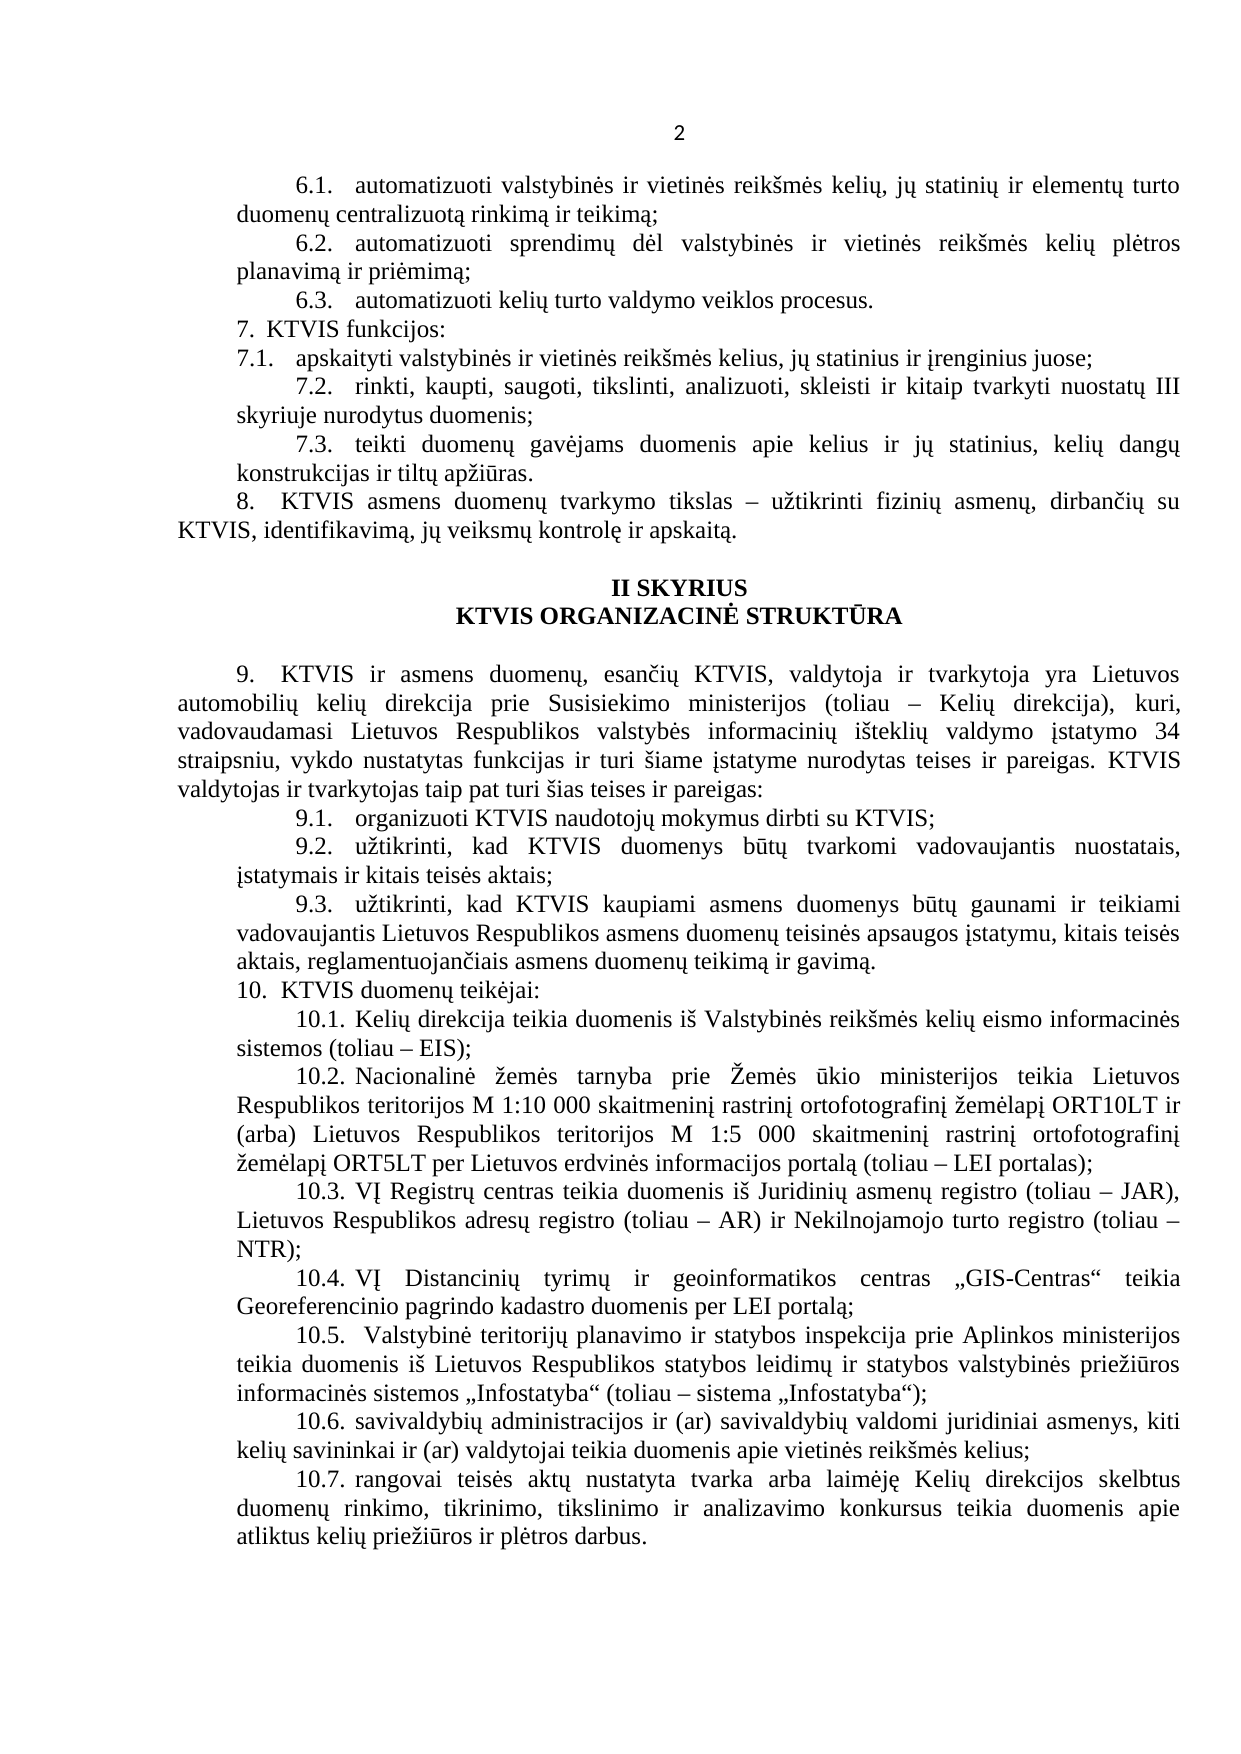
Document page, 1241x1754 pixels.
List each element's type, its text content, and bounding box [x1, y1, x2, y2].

text 6.3. automatizuoti kelių turto valdymo veiklos procesus. [236, 285, 1181, 314]
text 7.1. apskaityti valstybinės ir vietinės reikšmės kelius, jų statinius ir įrenginius juose; [236, 343, 1181, 371]
text 9. KTVIS ir asmens duomenų, esančių KTVIS, valdytoja ir tvarkytoja yra Lietuvos automobilių kelių direkcija prie Susisiekimo ministerijos (toliau – Kelių direkcija), kuri, vadovaudamasi Lietuvos Respublikos valstybės informacinių išteklių valdymo įstatymo 34 straipsniu, vykdo nustatytas funkcijas ir turi šiame įstatyme nurodytas teises ir pareigas. KTVIS valdytojas ir tvarkytojas taip pat turi šias teises ir pareigas: [177, 659, 1181, 803]
text 8. KTVIS asmens duomenų tvarkymo tikslas – užtikrinti fizinių asmenų, dirbančių su KTVIS, identifikavimą, jų veiksmų kontrolę ir apskaitą. [177, 486, 1181, 544]
text 9.3. užtikrinti, kad KTVIS kaupiami asmens duomenys būtų gaunami ir teikiami vadovaujantis Lietuvos Respublikos asmens duomenų teisinės apsaugos įstatymu, kitais teisės aktais, reglamentuojančiais asmens duomenų teikimą ir gavimą. [236, 889, 1181, 975]
text 10.2. Nacionalinė žemės tarnyba prie Žemės ūkio ministerijos teikia Lietuvos Respublikos teritorijos M 1:10 000 skaitmeninį rastrinį ortofotografinį žemėlapį ORT10LT ir (arba) Lietuvos Respublikos teritorijos M 1:5 000 skaitmeninį rastrinį ortofotografinį žemėlapį ORT5LT per Lietuvos erdvinės informacijos portalą (toliau – LEI portalas); [236, 1061, 1181, 1176]
text 7. KTVIS funkcijos: [177, 314, 1181, 343]
text KTVIS organizacinė struktūrA [177, 601, 1181, 630]
text 7.3. teikti duomenų gavėjams duomenis apie kelius ir jų statinius, kelių dangų konstrukcijas ir tiltų apžiūras. [236, 429, 1181, 486]
text 9.1. organizuoti KTVIS naudotojų mokymus dirbti su KTVIS; [236, 803, 1181, 831]
text II SKYRIUS [177, 573, 1181, 601]
text 10.7. rangovai teisės aktų nustatyta tvarka arba laimėję Kelių direkcijos skelbtus duomenų rinkimo, tikrinimo, tikslinimo ir analizavimo konkursus teikia duomenis apie atliktus kelių priežiūros ir plėtros darbus. [236, 1464, 1181, 1550]
text 10. KTVIS duomenų teikėjai: [177, 975, 1181, 1004]
text 10.1. Kelių direkcija teikia duomenis iš Valstybinės reikšmės kelių eismo informacinės sistemos (toliau – EIS); [236, 1004, 1181, 1061]
text 7.2. rinkti, kaupti, saugoti, tikslinti, analizuoti, skleisti ir kitaip tvarkyti nuostatų III skyriuje nurodytus duomenis; [236, 371, 1181, 429]
text 6.1. automatizuoti valstybinės ir vietinės reikšmės kelių, jų statinių ir elementų turto duomenų centralizuotą rinkimą ir teikimą; [236, 170, 1181, 228]
text 10.6. savivaldybių administracijos ir (ar) savivaldybių valdomi juridiniai asmenys, kiti kelių savininkai ir (ar) valdytojai teikia duomenis apie vietinės reikšmės kelius; [236, 1406, 1181, 1464]
text 10.3. VĮ Registrų centras teikia duomenis iš Juridinių asmenų registro (toliau – JAR), Lietuvos Respublikos adresų registro (toliau – AR) ir Nekilnojamojo turto registro (toliau – NTR); [236, 1176, 1181, 1263]
text 6.2. automatizuoti sprendimų dėl valstybinės ir vietinės reikšmės kelių plėtros planavimą ir priėmimą; [236, 228, 1181, 285]
text 9.2. užtikrinti, kad KTVIS duomenys būtų tvarkomi vadovaujantis nuostatais, įstatymais ir kitais teisės aktais; [236, 831, 1181, 889]
text 10.5. Valstybinė teritorijų planavimo ir statybos inspekcija prie Aplinkos ministerijos teikia duomenis iš Lietuvos Respublikos statybos leidimų ir statybos valstybinės priežiūros informacinės sistemos „Infostatyba“ (toliau – sistema „Infostatyba“); [236, 1320, 1181, 1406]
text 10.4. VĮ Distancinių tyrimų ir geoinformatikos centras „GIS-Centras“ teikia Georeferencinio pagrindo kadastro duomenis per LEI portalą; [236, 1263, 1181, 1320]
